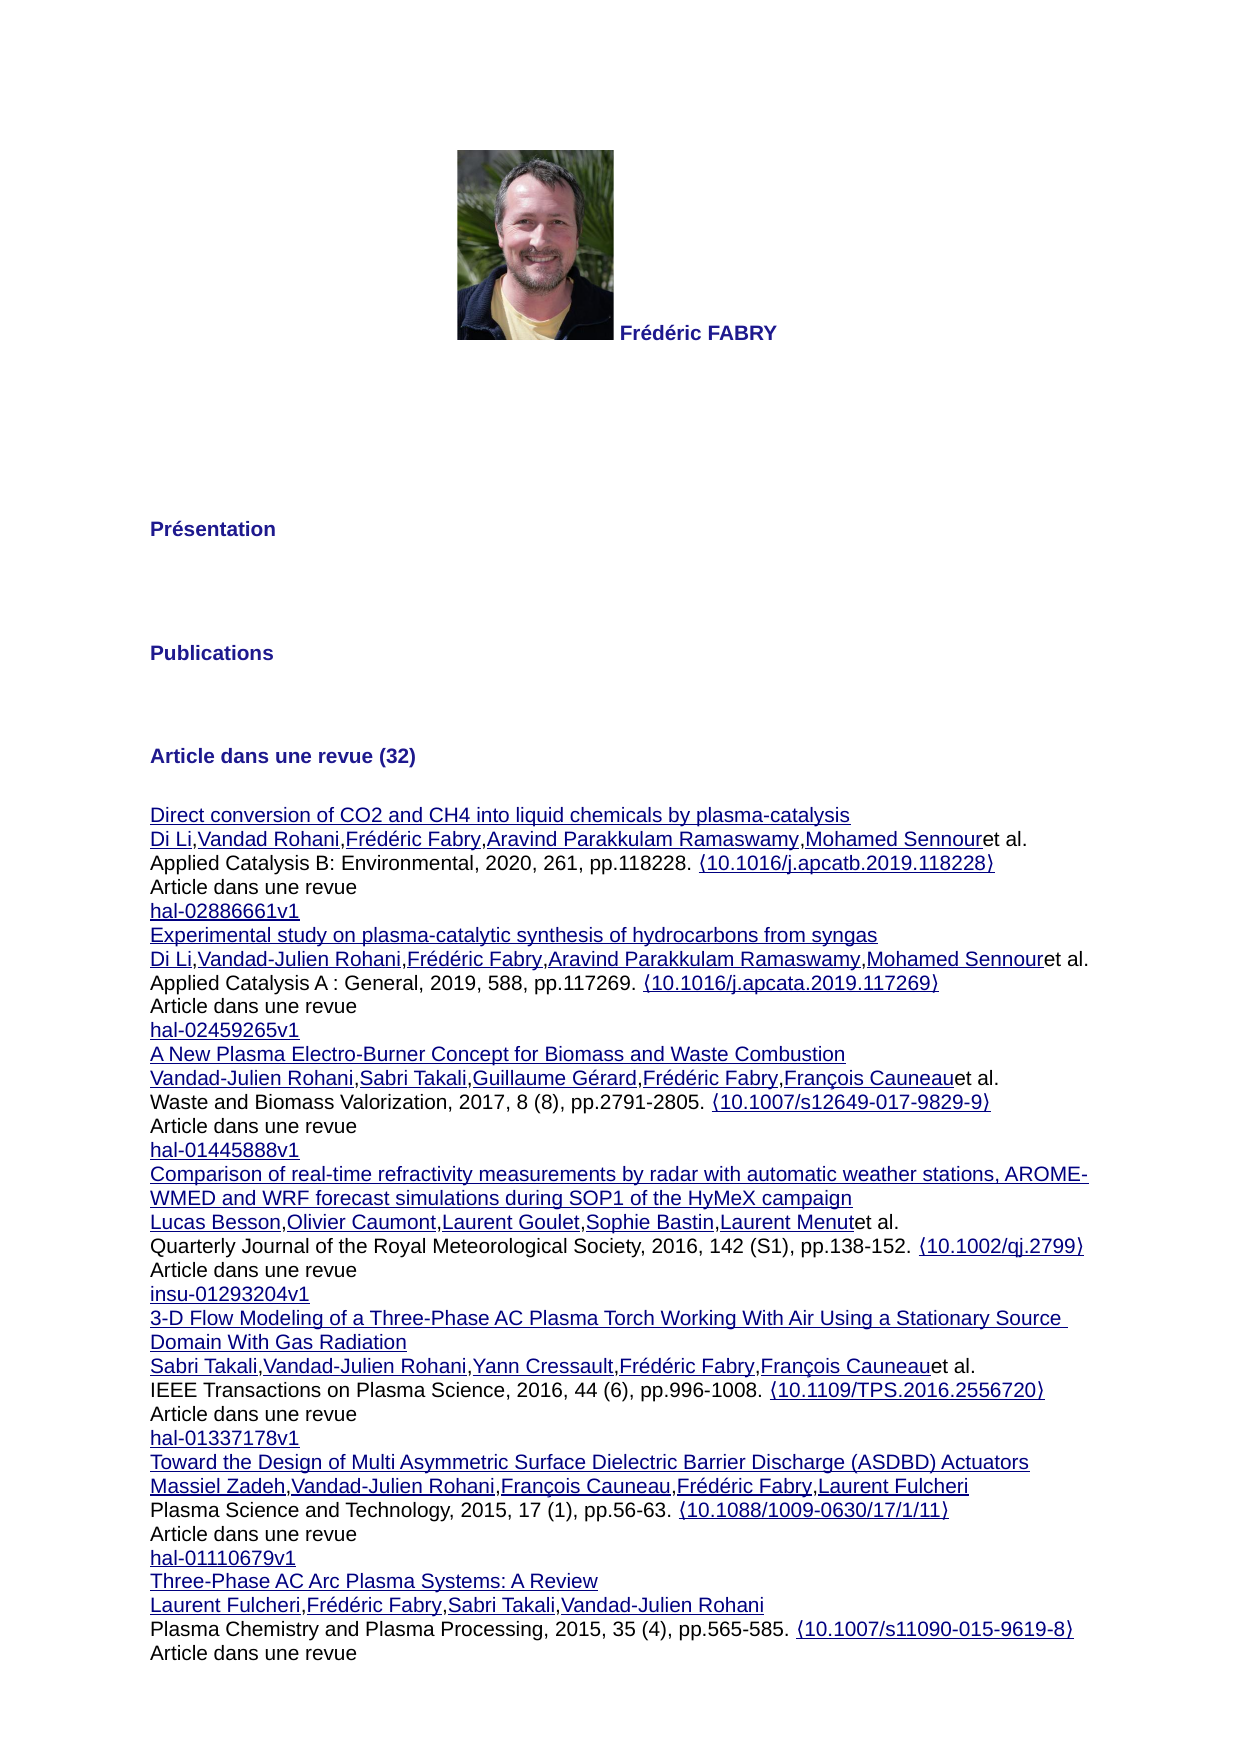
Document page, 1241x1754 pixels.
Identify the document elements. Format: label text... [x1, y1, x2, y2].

picture [457, 150, 614, 340]
subtitle Publications [150, 641, 1090, 665]
table_header Direct conversion of CO2 and CH4 into liquid chemicals by plasma-catalysis Di Li,Vandad Rohani,Frédéric Fabry,Aravind Parakkulam Ramaswamy,Mohamed Sennouret al. Applied Catalysis B: Environmental, 2020, 261, pp.118228. ⟨10.1016/j.apcatb.2019.118228⟩ Article dans une revue hal-02886661v1 [150, 803, 1090, 922]
table_cell Toward the Design of Multi Asymmetric Surface Dielectric Barrier Discharge (ASDBD) Actuators Massiel Zadeh,Vandad-Julien Rohani,François Cauneau,Frédéric Fabry,Laurent Fulcheri Plasma Science and Technology, 2015, 17 (1), pp.56-63. ⟨10.1088/1009-0630/17/1/11⟩ Article dans une revue hal-01110679v1 [150, 1450, 1090, 1569]
table_cell Comparison of real-time refractivity measurements by radar with automatic weather stations, AROME-WMED and WRF forecast simulations during SOP1 of the HyMeX campaign Lucas Besson,Olivier Caumont,Laurent Goulet,Sophie Bastin,Laurent Menutet al. Quarterly Journal of the Royal Meteorological Society, 2016, 142 (S1), pp.138-152. ⟨10.1002/qj.2799⟩ Article dans une revue insu-01293204v1 [150, 1162, 1090, 1306]
table_cell Experimental study on plasma-catalytic synthesis of hydrocarbons from syngas Di Li,Vandad-Julien Rohani,Frédéric Fabry,Aravind Parakkulam Ramaswamy,Mohamed Sennouret al. Applied Catalysis A : General, 2019, 588, pp.117269. ⟨10.1016/j.apcata.2019.117269⟩ Article dans une revue hal-02459265v1 [150, 923, 1090, 1042]
subtitle Frédéric FABRY [150, 150, 1090, 344]
table_cell Three-Phase AC Arc Plasma Systems: A Review Laurent Fulcheri,Frédéric Fabry,Sabri Takali,Vandad-Julien Rohani Plasma Chemistry and Plasma Processing, 2015, 35 (4), pp.565-585. ⟨10.1007/s11090-015-9619-8⟩ Article dans une revue [150, 1569, 1090, 1665]
subtitle Article dans une revue (32) [150, 744, 1090, 768]
table_cell 3-D Flow Modeling of a Three-Phase AC Plasma Torch Working With Air Using a Stationary Source Domain With Gas Radiation Sabri Takali,Vandad-Julien Rohani,Yann Cressault,Frédéric Fabry,François Cauneauet al. IEEE Transactions on Plasma Science, 2016, 44 (6), pp.996-1008. ⟨10.1109/TPS.2016.2556720⟩ Article dans une revue hal-01337178v1 [150, 1306, 1090, 1449]
table_cell A New Plasma Electro-Burner Concept for Biomass and Waste Combustion Vandad-Julien Rohani,Sabri Takali,Guillaume Gérard,Frédéric Fabry,François Cauneauet al. Waste and Biomass Valorization, 2017, 8 (8), pp.2791-2805. ⟨10.1007/s12649-017-9829-9⟩ Article dans une revue hal-01445888v1 [150, 1042, 1090, 1162]
subtitle Présentation [150, 517, 1090, 541]
